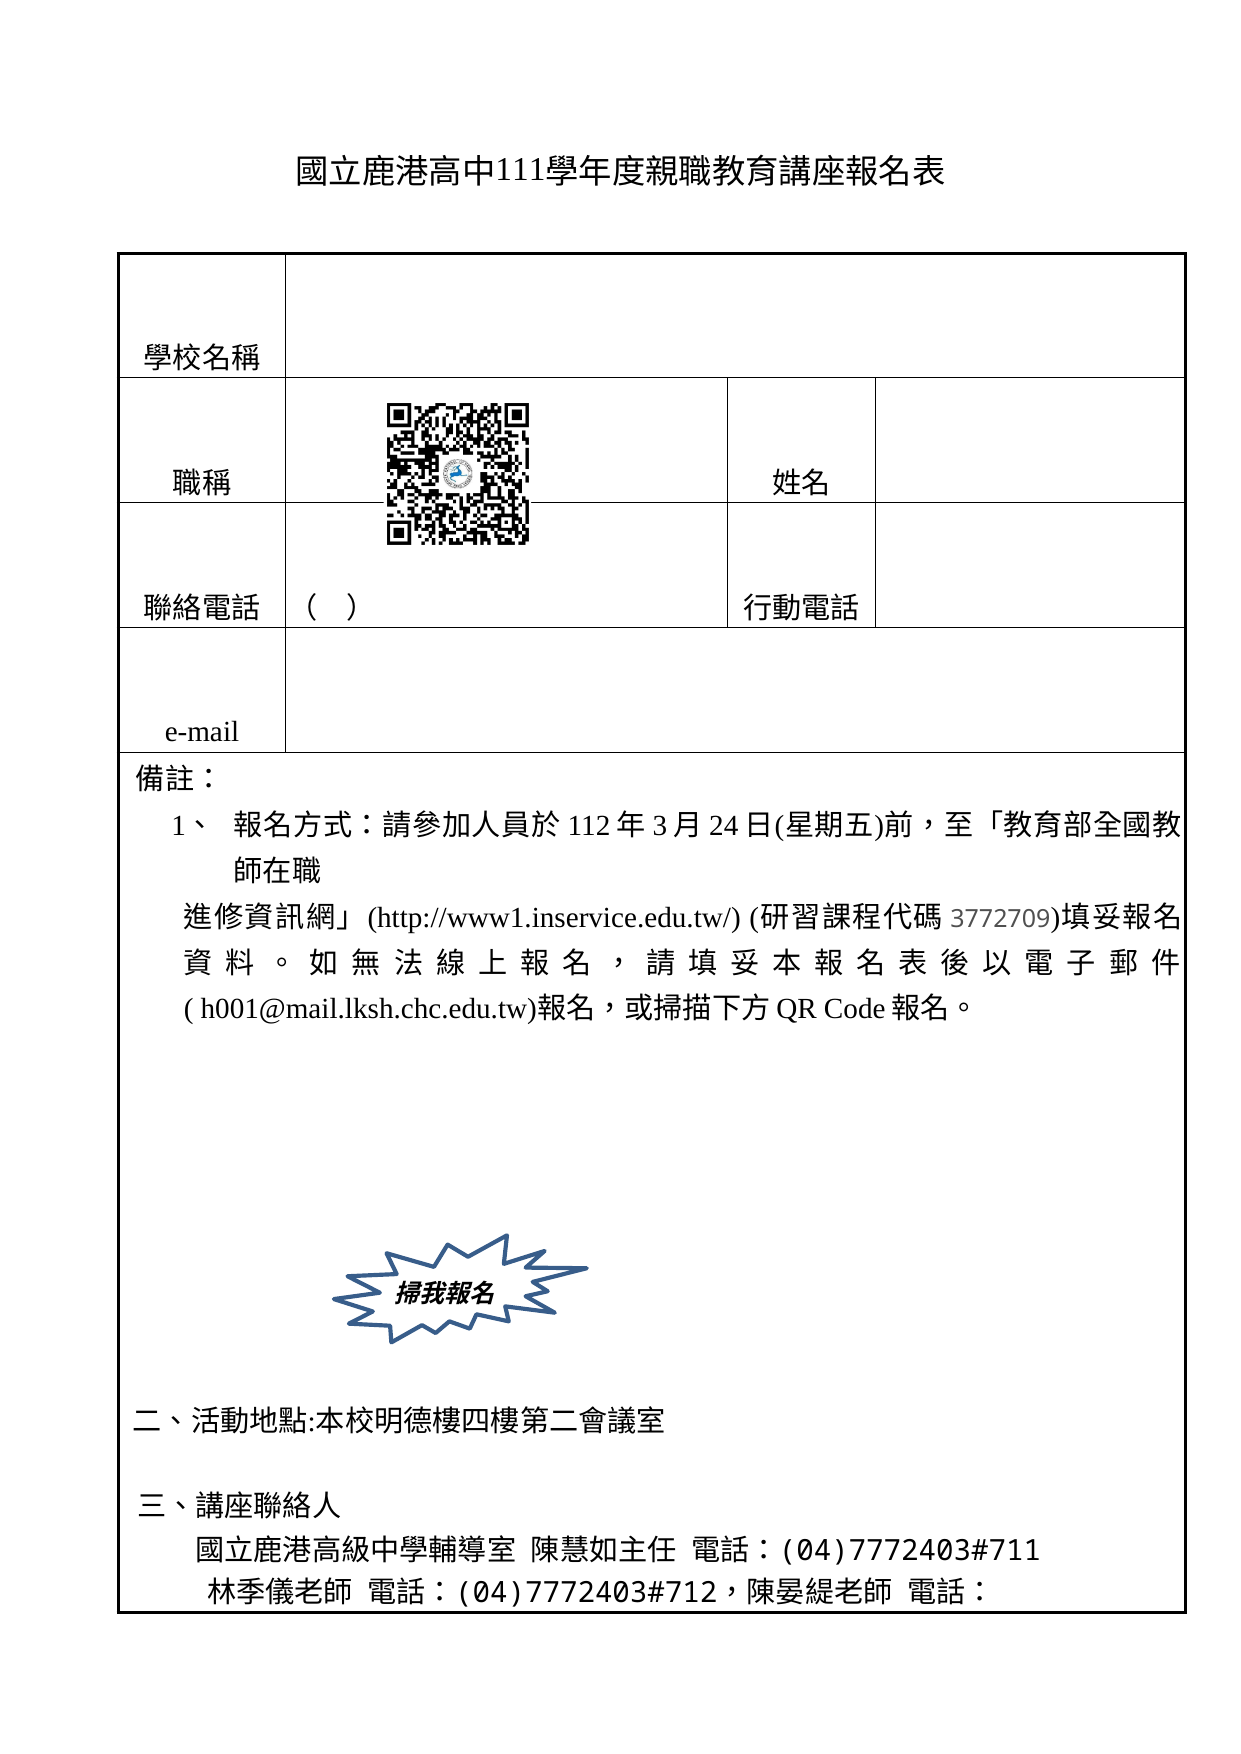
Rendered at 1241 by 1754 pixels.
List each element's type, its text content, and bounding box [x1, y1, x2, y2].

table_cell [876, 503, 1184, 627]
table_cell 姓名 [728, 378, 875, 502]
table_header [286, 255, 1184, 377]
table_header 學校名稱 [120, 255, 285, 377]
table_cell 備註： 報名方式：請參加人員於112年3月24日(星期五)前，至「教育部全國教師在職 進修資訊網」(http://www1.inservice.edu.tw/) (研習課程代碼3772709)填妥報名資料。如無法線上報名，請填妥本報名表後以電子郵件( h001@mail.lksh.chc.edu.tw)報名，或掃描下方QR Code報名。 二、活動地點:本校明德樓四樓第二會議室 三、講座聯絡人 國立鹿港高級中學輔導室 陳慧如主任 電話：(04)7772403#711 林季儀老師 電話：(04)7772403#712，陳晏緹老師 電話： [120, 753, 1184, 1611]
table_cell 聯絡電話 [120, 503, 285, 627]
text 國立鹿港高中111學年度親職教育講座報名表 [118, 127, 1122, 189]
table_cell 行動電話 [728, 503, 875, 627]
table_cell e-mail [120, 628, 285, 752]
table_cell [876, 378, 1184, 502]
table_cell [286, 628, 1184, 752]
table_cell 職稱 [120, 378, 285, 502]
table_cell [286, 378, 727, 502]
table_cell （ ） [286, 503, 727, 627]
